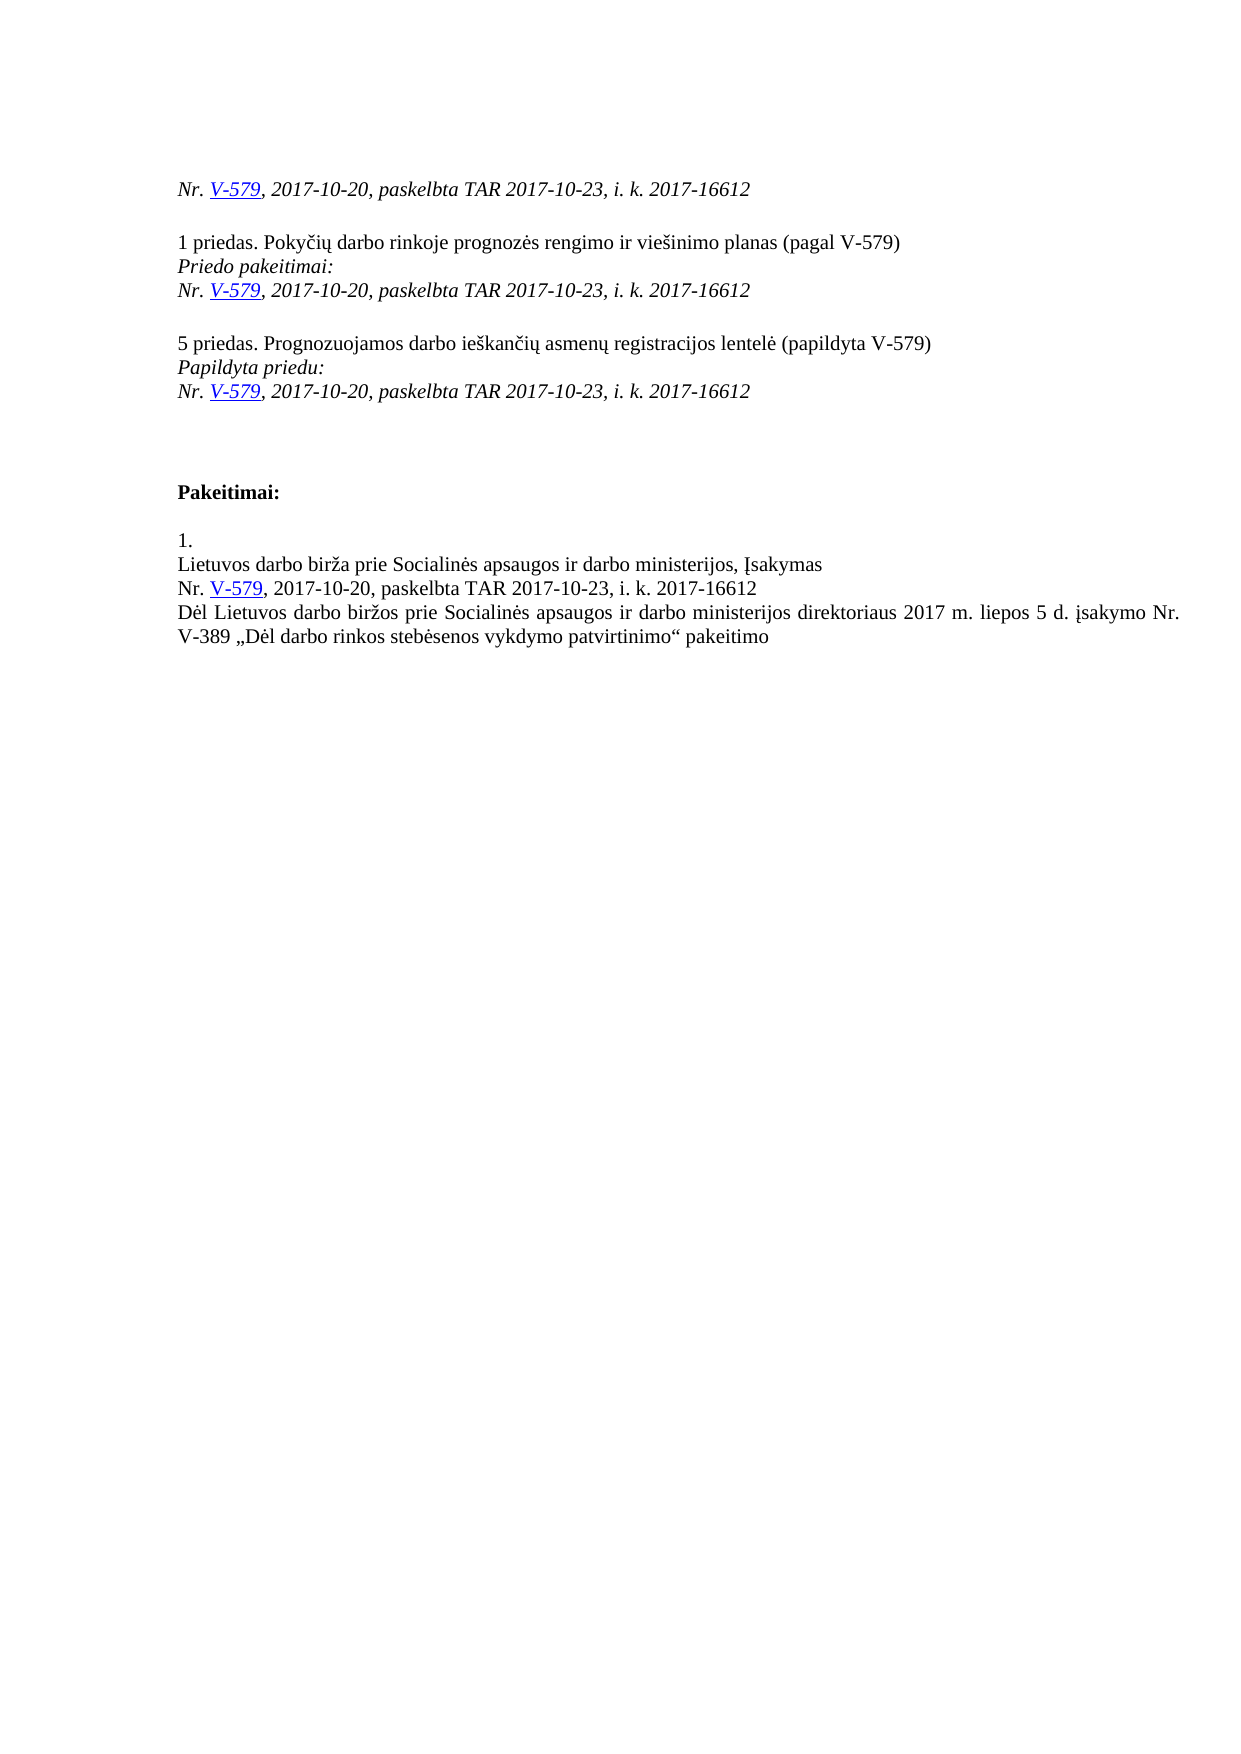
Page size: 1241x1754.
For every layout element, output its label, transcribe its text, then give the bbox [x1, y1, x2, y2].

text 5 priedas. Prognozuojamos darbo ieškančių asmenų registracijos lentelė (papildyta V-579) [177, 331, 1181, 355]
text Lietuvos darbo birža prie Socialinės apsaugos ir darbo ministerijos, Įsakymas [177, 552, 1181, 576]
text Nr. V-579, 2017-10-20, paskelbta TAR 2017-10-23, i. k. 2017-16612 [177, 576, 1181, 600]
text Nr. V-579, 2017-10-20, paskelbta TAR 2017-10-23, i. k. 2017-16612 [177, 177, 1181, 201]
text Nr. V-579, 2017-10-20, paskelbta TAR 2017-10-23, i. k. 2017-16612 [177, 278, 1181, 302]
text 1 priedas. Pokyčių darbo rinkoje prognozės rengimo ir viešinimo planas (pagal V-579) [177, 230, 1181, 254]
text Papildyta priedu: [177, 355, 1181, 379]
text Dėl Lietuvos darbo biržos prie Socialinės apsaugos ir darbo ministerijos direktoriaus 2017 m. liepos 5 d. įsakymo Nr. V-389 „Dėl darbo rinkos stebėsenos vykdymo patvirtinimo“ pakeitimo [177, 600, 1181, 648]
text Nr. V-579, 2017-10-20, paskelbta TAR 2017-10-23, i. k. 2017-16612 [177, 379, 1181, 403]
text 1. [177, 528, 1181, 552]
text Pakeitimai: [177, 480, 1181, 504]
text Priedo pakeitimai: [177, 254, 1181, 278]
